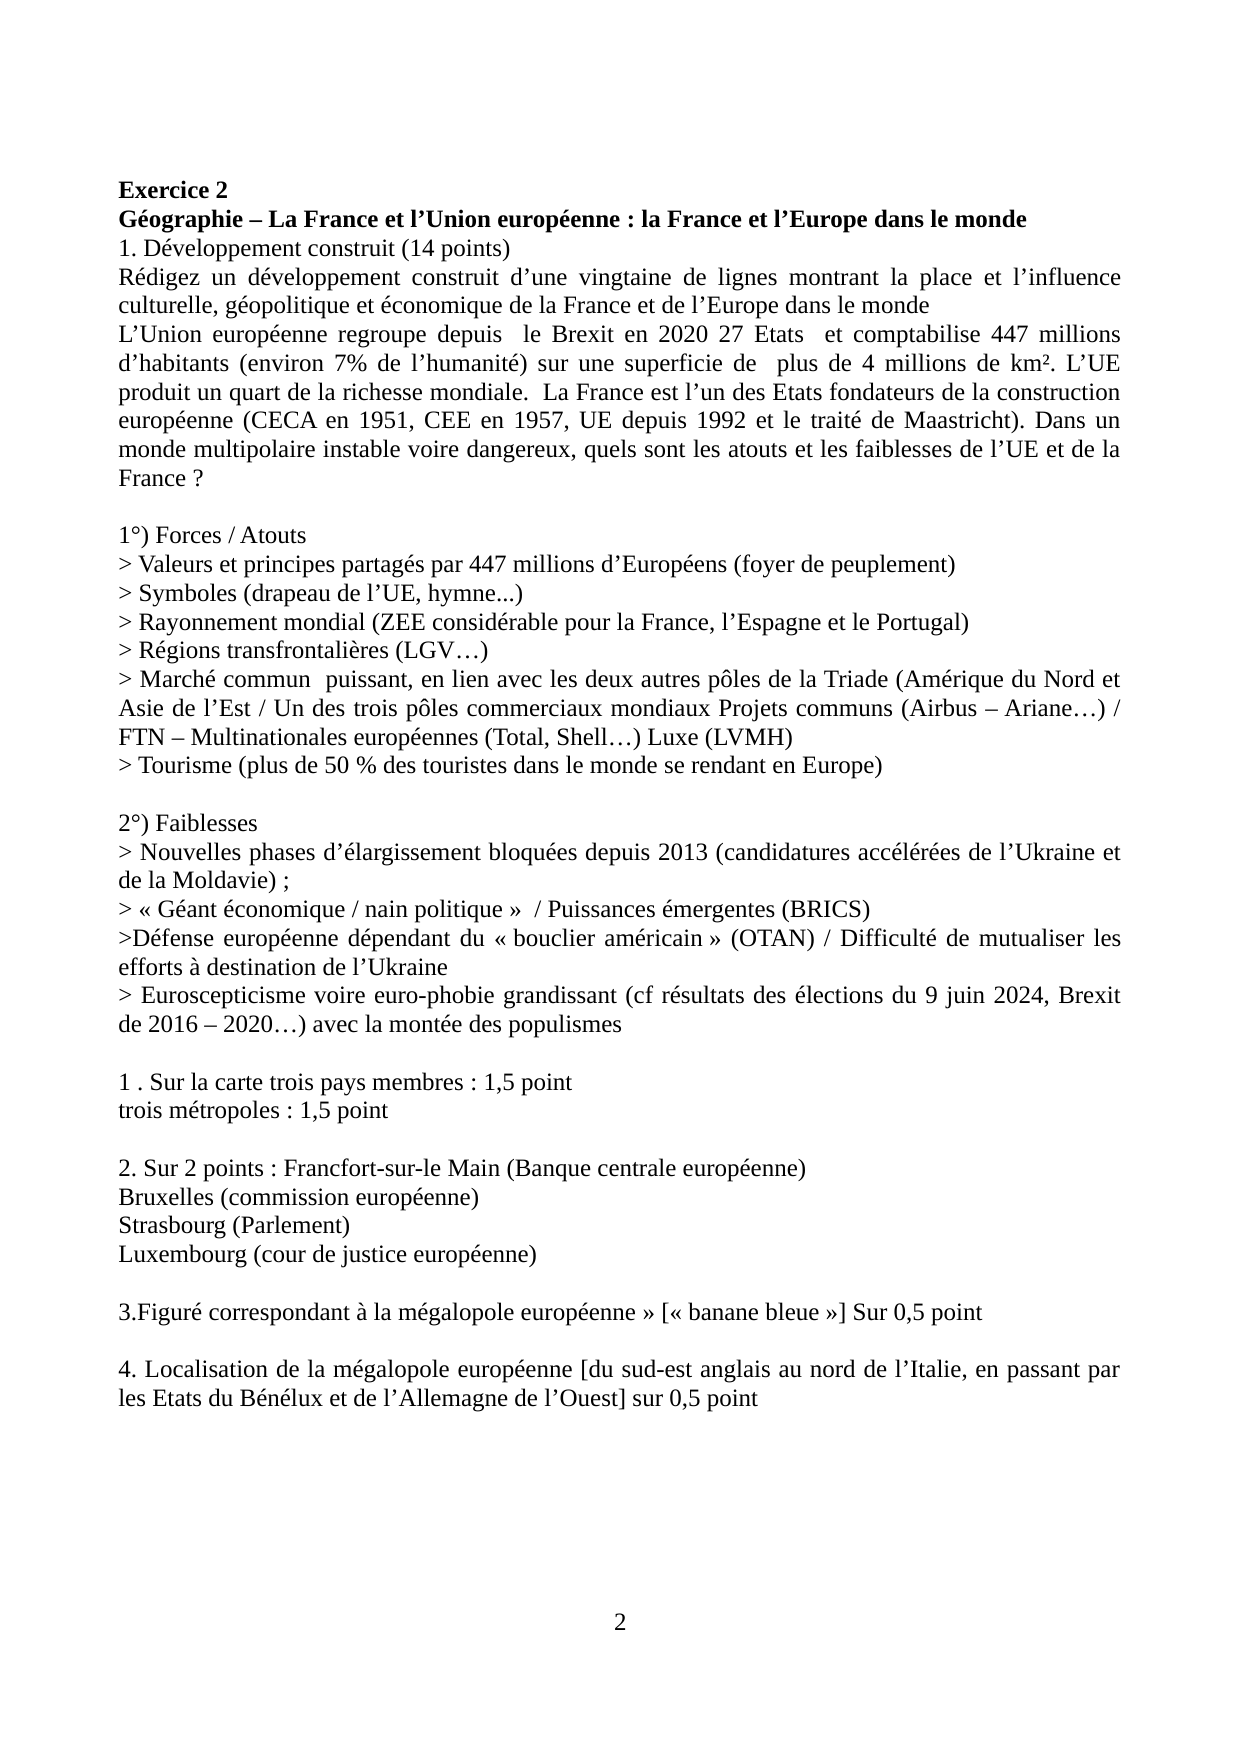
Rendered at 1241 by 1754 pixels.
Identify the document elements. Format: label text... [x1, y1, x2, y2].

text 4. Localisation de la mégalopole européenne [du sud-est anglais au nord de l’Italie, en passant par les Etats du Bénélux et de l’Allemagne de l’Ouest] sur 0,5 point [118, 1354, 1122, 1412]
text Bruxelles (commission européenne) [118, 1182, 1122, 1211]
text 2. Sur 2 points : Francfort-sur-le Main (Banque centrale européenne) [118, 1153, 1122, 1182]
text > Symboles (drapeau de l’UE, hymne...) [118, 578, 1122, 607]
text Géographie – La France et l’Union européenne : la France et l’Europe dans le monde [118, 204, 1122, 233]
text > Nouvelles phases d’élargissement bloquées depuis 2013 (candidatures accélérées de l’Ukraine et de la Moldavie) ; [118, 837, 1122, 894]
text 1 . Sur la carte trois pays membres : 1,5 point [118, 1067, 1122, 1096]
text > Régions transfrontalières (LGV…) [118, 636, 1122, 664]
text > Marché commun puissant, en lien avec les deux autres pôles de la Triade (Amérique du Nord et Asie de l’Est / Un des trois pôles commerciaux mondiaux Projets communs (Airbus – Ariane…) / FTN – Multinationales européennes (Total, Shell…) Luxe (LVMH) [118, 664, 1122, 751]
text 1°) Forces / Atouts [118, 521, 1122, 549]
text 1. Développement construit (14 points) [118, 233, 1122, 262]
text L’Union européenne regroupe depuis le Brexit en 2020 27 Etats et comptabilise 447 millions d’habitants (environ 7% de l’humanité) sur une superficie de plus de 4 millions de km². L’UE produit un quart de la richesse mondiale. La France est l’un des Etats fondateurs de la construction européenne (CECA en 1951, CEE en 1957, UE depuis 1992 et le traité de Maastricht). Dans un monde multipolaire instable voire dangereux, quels sont les atouts et les faiblesses de l’UE et de la France ? [118, 319, 1122, 492]
text trois métropoles : 1,5 point [118, 1096, 1122, 1124]
text >Défense européenne dépendant du « bouclier américain » (OTAN) / Difficulté de mutualiser les efforts à destination de l’Ukraine [118, 923, 1122, 981]
text > Valeurs et principes partagés par 447 millions d’Européens (foyer de peuplement) [118, 549, 1122, 578]
text Exercice 2 [118, 176, 1122, 204]
text 3.Figuré correspondant à la mégalopole européenne » [« banane bleue »] Sur 0,5 point [118, 1297, 1122, 1326]
text > Rayonnement mondial (ZEE considérable pour la France, l’Espagne et le Portugal) [118, 607, 1122, 636]
text Luxembourg (cour de justice européenne) [118, 1239, 1122, 1268]
text 2°) Faiblesses [118, 808, 1122, 837]
text > « Géant économique / nain politique » / Puissances émergentes (BRICS) [118, 894, 1122, 923]
text Strasbourg (Parlement) [118, 1211, 1122, 1239]
text > Euroscepticisme voire euro-phobie grandissant (cf résultats des élections du 9 juin 2024, Brexit de 2016 – 2020…) avec la montée des populismes [118, 981, 1122, 1038]
text Rédigez un développement construit d’une vingtaine de lignes montrant la place et l’influence culturelle, géopolitique et économique de la France et de l’Europe dans le monde [118, 262, 1122, 319]
text > Tourisme (plus de 50 % des touristes dans le monde se rendant en Europe) [118, 751, 1122, 779]
